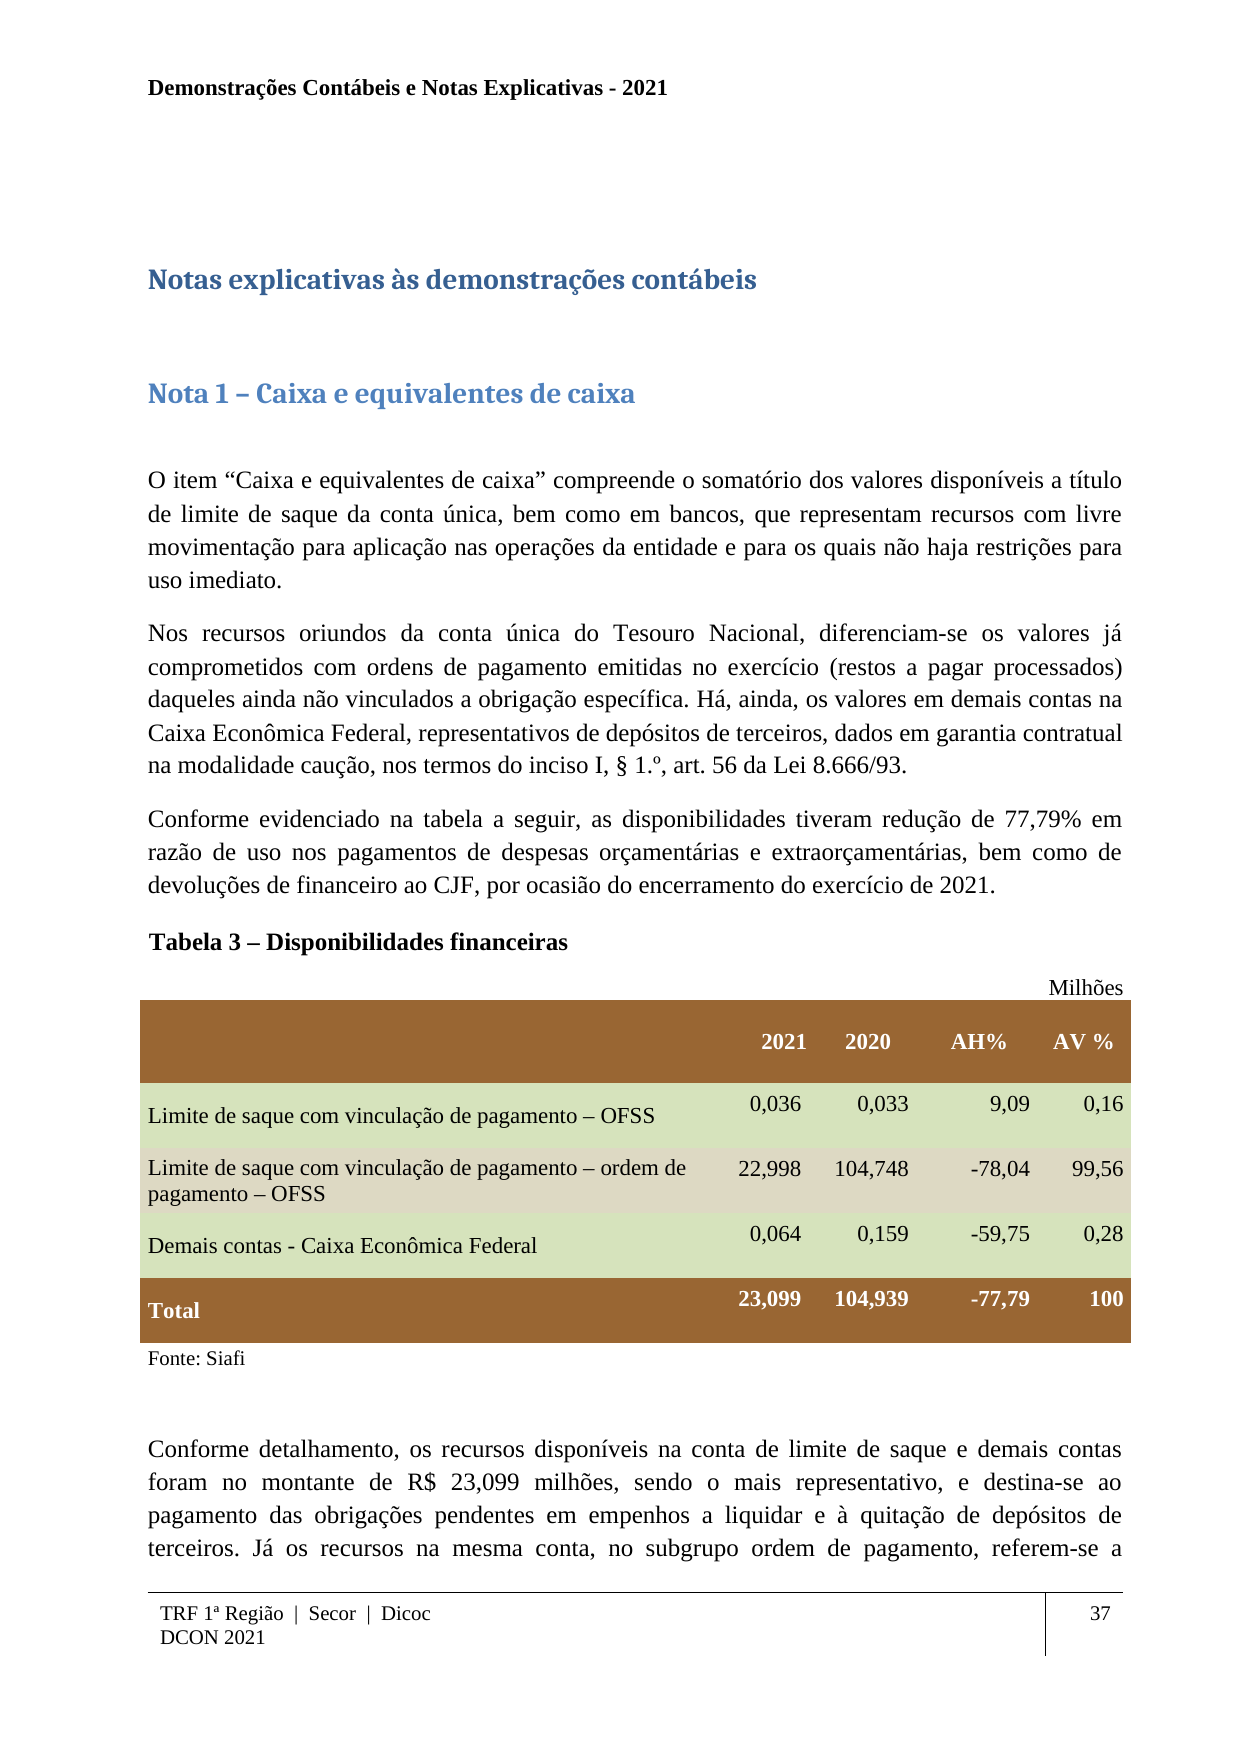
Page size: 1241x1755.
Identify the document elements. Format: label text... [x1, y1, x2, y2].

subtitle Nota 1 – Caixa e equivalentes de caixa [148, 377, 1123, 411]
table_cell 0,159 [814, 1213, 921, 1278]
table_cell AH% [921, 1000, 1037, 1083]
table_cell -78,04 [921, 1148, 1037, 1213]
table_cell 9,09 [921, 1083, 1037, 1148]
text Tabela 3 – Disponibilidades financeiras [149, 925, 1122, 958]
table_cell 23,099 [695, 1278, 814, 1343]
table_cell 104,748 [814, 1148, 921, 1213]
table_header Milhões [814, 974, 1131, 1000]
table_header [140, 974, 695, 1000]
table_cell 104,939 [814, 1278, 921, 1343]
table_cell Demais contas - Caixa Econômica Federal [140, 1213, 695, 1278]
table_cell 0,16 [1037, 1083, 1131, 1148]
table_cell -59,75 [921, 1213, 1037, 1278]
table_header [695, 974, 814, 1000]
table_cell 99,56 [1037, 1148, 1131, 1213]
table_cell Total [140, 1278, 695, 1343]
subtitle Notas explicativas às demonstrações contábeis [148, 263, 1123, 297]
text Conforme detalhamento, os recursos disponíveis na conta de limite de saque e demais contas foram no montante de R$ 23,099 milhões, sendo o mais representativo, e destina-se ao pagamento das obrigações pendentes em empenhos a liquidar e à quitação de depósitos de terceiros. Já os recursos na mesma conta, no subgrupo ordem de pagamento, referem-se a [148, 1434, 1123, 1561]
table_cell 0,033 [814, 1083, 921, 1148]
text Nos recursos oriundos da conta única do Tesouro Nacional, diferenciam-se os valores já comprometidos com ordens de pagamento emitidas no exercício (restos a pagar processados) daqueles ainda não vinculados a obrigação específica. Há, ainda, os valores em demais contas na Caixa Econômica Federal, representativos de depósitos de terceiros, dados em garantia contratual na modalidade caução, nos termos do inciso I, § 1.º, art. 56 da Lei 8.666/93. [148, 618, 1123, 779]
table_cell [140, 1000, 695, 1083]
table_cell Fonte: Siafi [140, 1343, 921, 1373]
table_cell -77,79 [921, 1278, 1037, 1343]
table_cell [921, 1343, 1037, 1373]
table_cell 0,036 [695, 1083, 814, 1148]
table_cell 100 [1037, 1278, 1131, 1343]
table_cell 2020 [814, 1000, 921, 1083]
table_cell 22,998 [695, 1148, 814, 1213]
table_cell 0,28 [1037, 1213, 1131, 1278]
table_cell 0,064 [695, 1213, 814, 1278]
table_cell 2021 [695, 1000, 814, 1083]
text O item “Caixa e equivalentes de caixa” compreende o somatório dos valores disponíveis a título de limite de saque da conta única, bem como em bancos, que representam recursos com livre movimentação para aplicação nas operações da entidade e para os quais não haja restrições para uso imediato. [148, 466, 1123, 593]
table_cell AV % [1037, 1000, 1131, 1083]
table_cell Limite de saque com vinculação de pagamento – OFSS [140, 1083, 695, 1148]
table_cell [1037, 1343, 1131, 1373]
table_cell Limite de saque com vinculação de pagamento – ordem de pagamento – OFSS [140, 1148, 695, 1213]
text Conforme evidenciado na tabela a seguir, as disponibilidades tiveram redução de 77,79% em razão de uso nos pagamentos de despesas orçamentárias e extraorçamentárias, bem como de devoluções de financeiro ao CJF, por ocasião do encerramento do exercício de 2021. [148, 804, 1123, 899]
